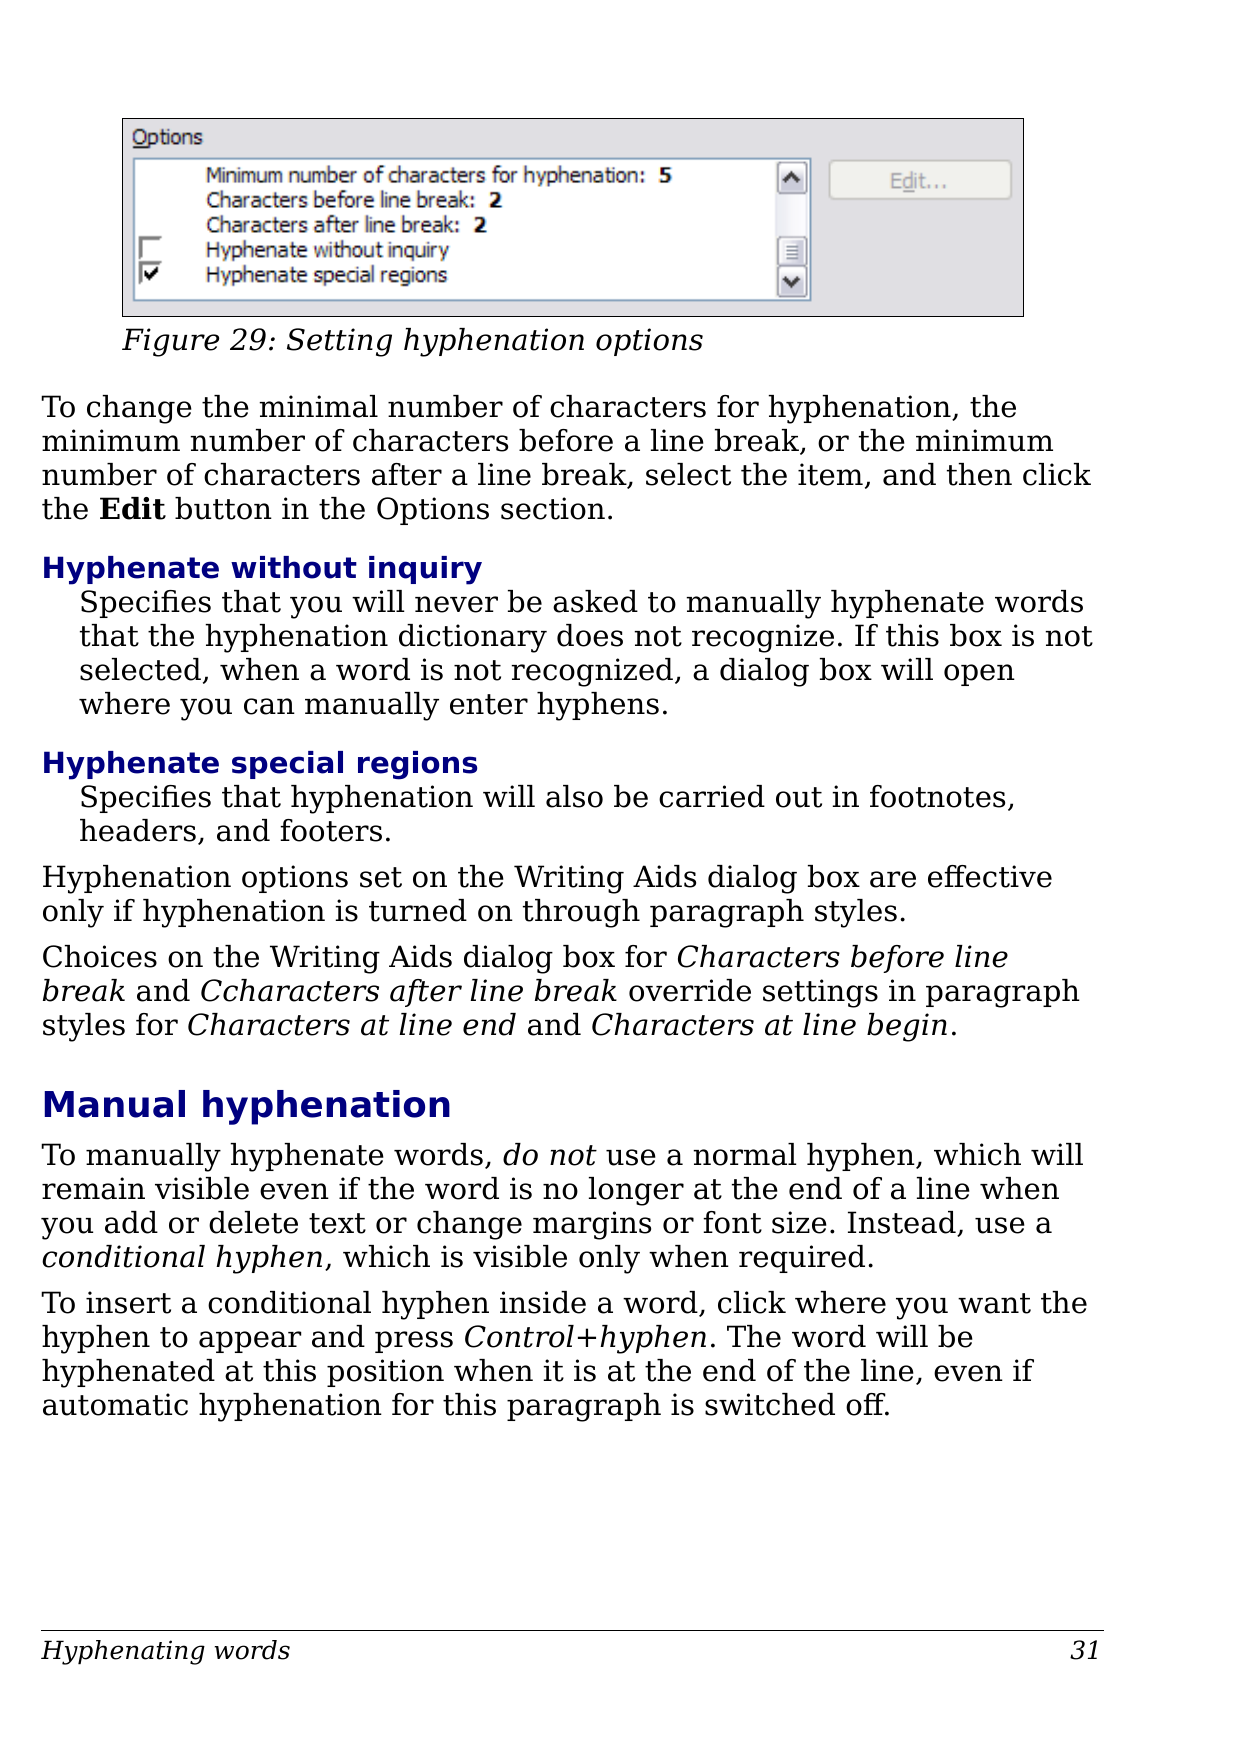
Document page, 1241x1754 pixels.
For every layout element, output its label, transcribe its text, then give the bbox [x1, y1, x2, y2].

text To manually hyphenate words, do not use a normal hyphen, which will remain visible even if the word is no longer at the end of a line when you add or delete text or change margins or font size. Instead, use a conditional hyphen, which is visible only when required. [41, 1138, 1104, 1274]
text Specifies that you will never be asked to manually hyphenate words that the hyphenation dictionary does not recognize. If this box is not selected, when a word is not recognized, a dialog box will open where you can manually enter hyphens. [79, 585, 1104, 721]
text To change the minimal number of characters for hyphenation, the minimum number of characters before a line break, or the minimum number of characters after a line break, select the item, and then click the Edit button in the Options section. [41, 390, 1104, 526]
subtitle Manual hyphenation [41, 1084, 1104, 1126]
text Choices on the Writing Aids dialog box for Characters before line break and Ccharacters after line break override settings in paragraph styles for Characters at line end and Characters at line begin. [41, 941, 1104, 1042]
text Figure 29: Setting hyphenation options [122, 323, 1023, 357]
text Specifies that hyphenation will also be carried out in footnotes, headers, and footers. [79, 780, 1104, 848]
picture [123, 119, 1023, 316]
text Hyphenate without inquiry [41, 551, 1104, 585]
text To insert a conditional hyphen inside a word, click where you want the hyphen to appear and press Control+hyphen. The word will be hyphenated at this position when it is at the end of the line, even if automatic hyphenation for this paragraph is switched off. [41, 1286, 1104, 1422]
text Hyphenate special regions [41, 746, 1104, 780]
text Hyphenation options set on the Writing Aids dialog box are effective only if hyphenation is turned on through paragraph styles. [41, 860, 1104, 928]
